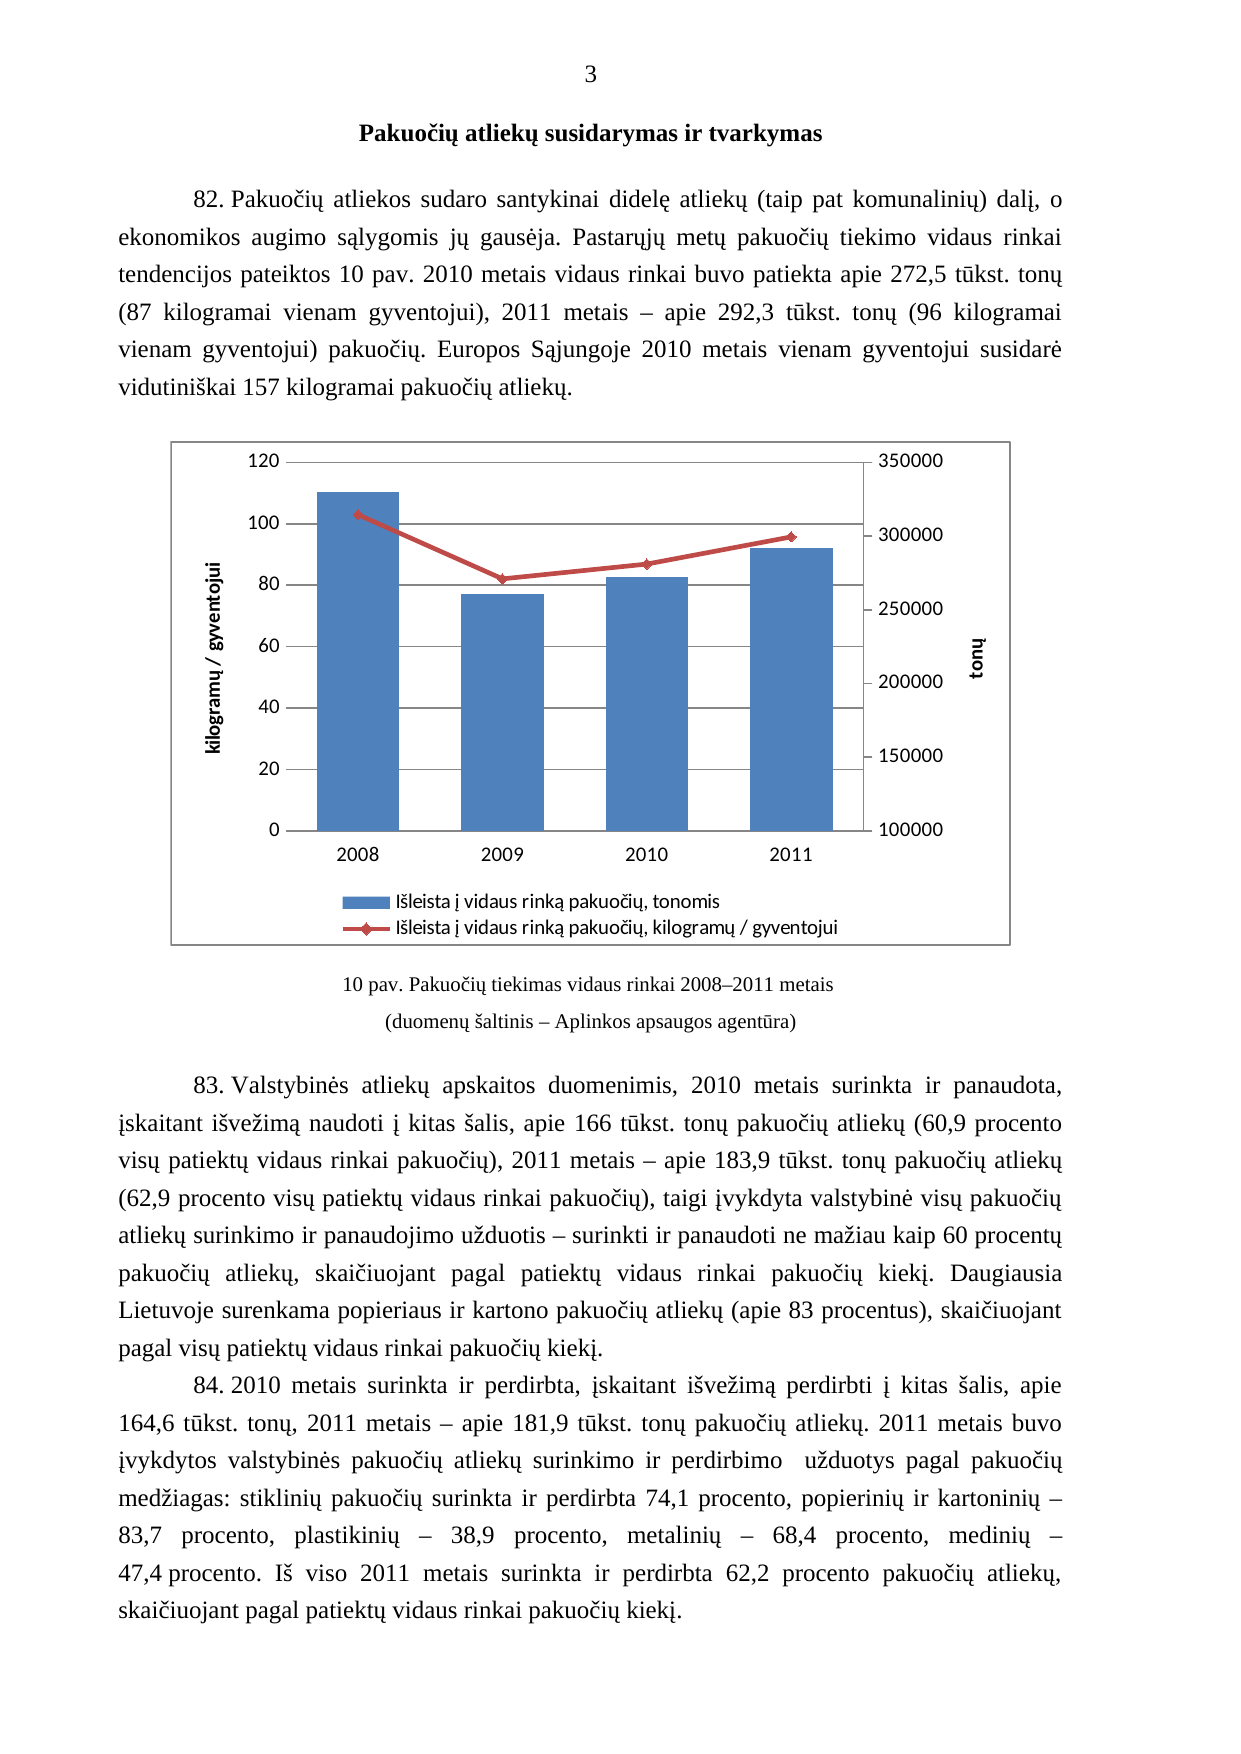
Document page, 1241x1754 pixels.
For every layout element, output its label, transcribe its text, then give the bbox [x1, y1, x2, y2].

text 84. 2010 metais surinkta ir perdirbta, įskaitant išvežimą perdirbti į kitas šalis, apie 164,6 tūkst. tonų, 2011 metais – apie 181,9 tūkst. tonų pakuočių atliekų. 2011 metais buvo įvykdytos valstybinės pakuočių atliekų surinkimo ir perdirbimo užduotys pagal pakuočių medžiagas: stiklinių pakuočių surinkta ir perdirbta 74,1 procento, popierinių ir kartoninių – 83,7 procento, plastikinių – 38,9 procento, metalinių – 68,4 procento, medinių – 47,4 procento. Iš viso 2011 metais surinkta ir perdirbta 62,2 procento pakuočių atliekų, skaičiuojant pagal patiektų vidaus rinkai pakuočių kiekį. [118, 1362, 1063, 1624]
text 83. Valstybinės atliekų apskaitos duomenimis, 2010 metais surinkta ir panaudota, įskaitant išvežimą naudoti į kitas šalis, apie 166 tūkst. tonų pakuočių atliekų (60,9 procento visų patiektų vidaus rinkai pakuočių), 2011 metais – apie 183,9 tūkst. tonų pakuočių atliekų (62,9 procento visų patiektų vidaus rinkai pakuočių), taigi įvykdyta valstybinė visų pakuočių atliekų surinkimo ir panaudojimo užduotis – surinkti ir panaudoti ne mažiau kaip 60 procentų pakuočių atliekų, skaičiuojant pagal patiektų vidaus rinkai pakuočių kiekį. Daugiausia Lietuvoje surenkama popieriaus ir kartono pakuočių atliekų (apie 83 procentus), skaičiuojant pagal visų patiektų vidaus rinkai pakuočių kiekį. [118, 1062, 1063, 1362]
text 82. Pakuočių atliekos sudaro santykinai didelę atliekų (taip pat komunalinių) dalį, o ekonomikos augimo sąlygomis jų gausėja. Pastarųjų metų pakuočių tiekimo vidaus rinkai tendencijos pateiktos 10 pav. 2010 metais vidaus rinkai buvo patiekta apie 272,5 tūkst. tonų (87 kilogramai vienam gyventojui), 2011 metais – apie 292,3 tūkst. tonų (96 kilogramai vienam gyventojui) pakuočių. Europos Sąjungoje 2010 metais vienam gyventojui susidarė vidutiniškai 157 kilogramai pakuočių atliekų. [118, 176, 1063, 401]
text Pakuočių atliekų susidarymas ir tvarkymas [118, 118, 1063, 147]
text 10 pav. Pakuočių tiekimas vidaus rinkai 2008–2011 metais (duomenų šaltinis – Aplinkos apsaugos agentūra) [118, 958, 1063, 1033]
